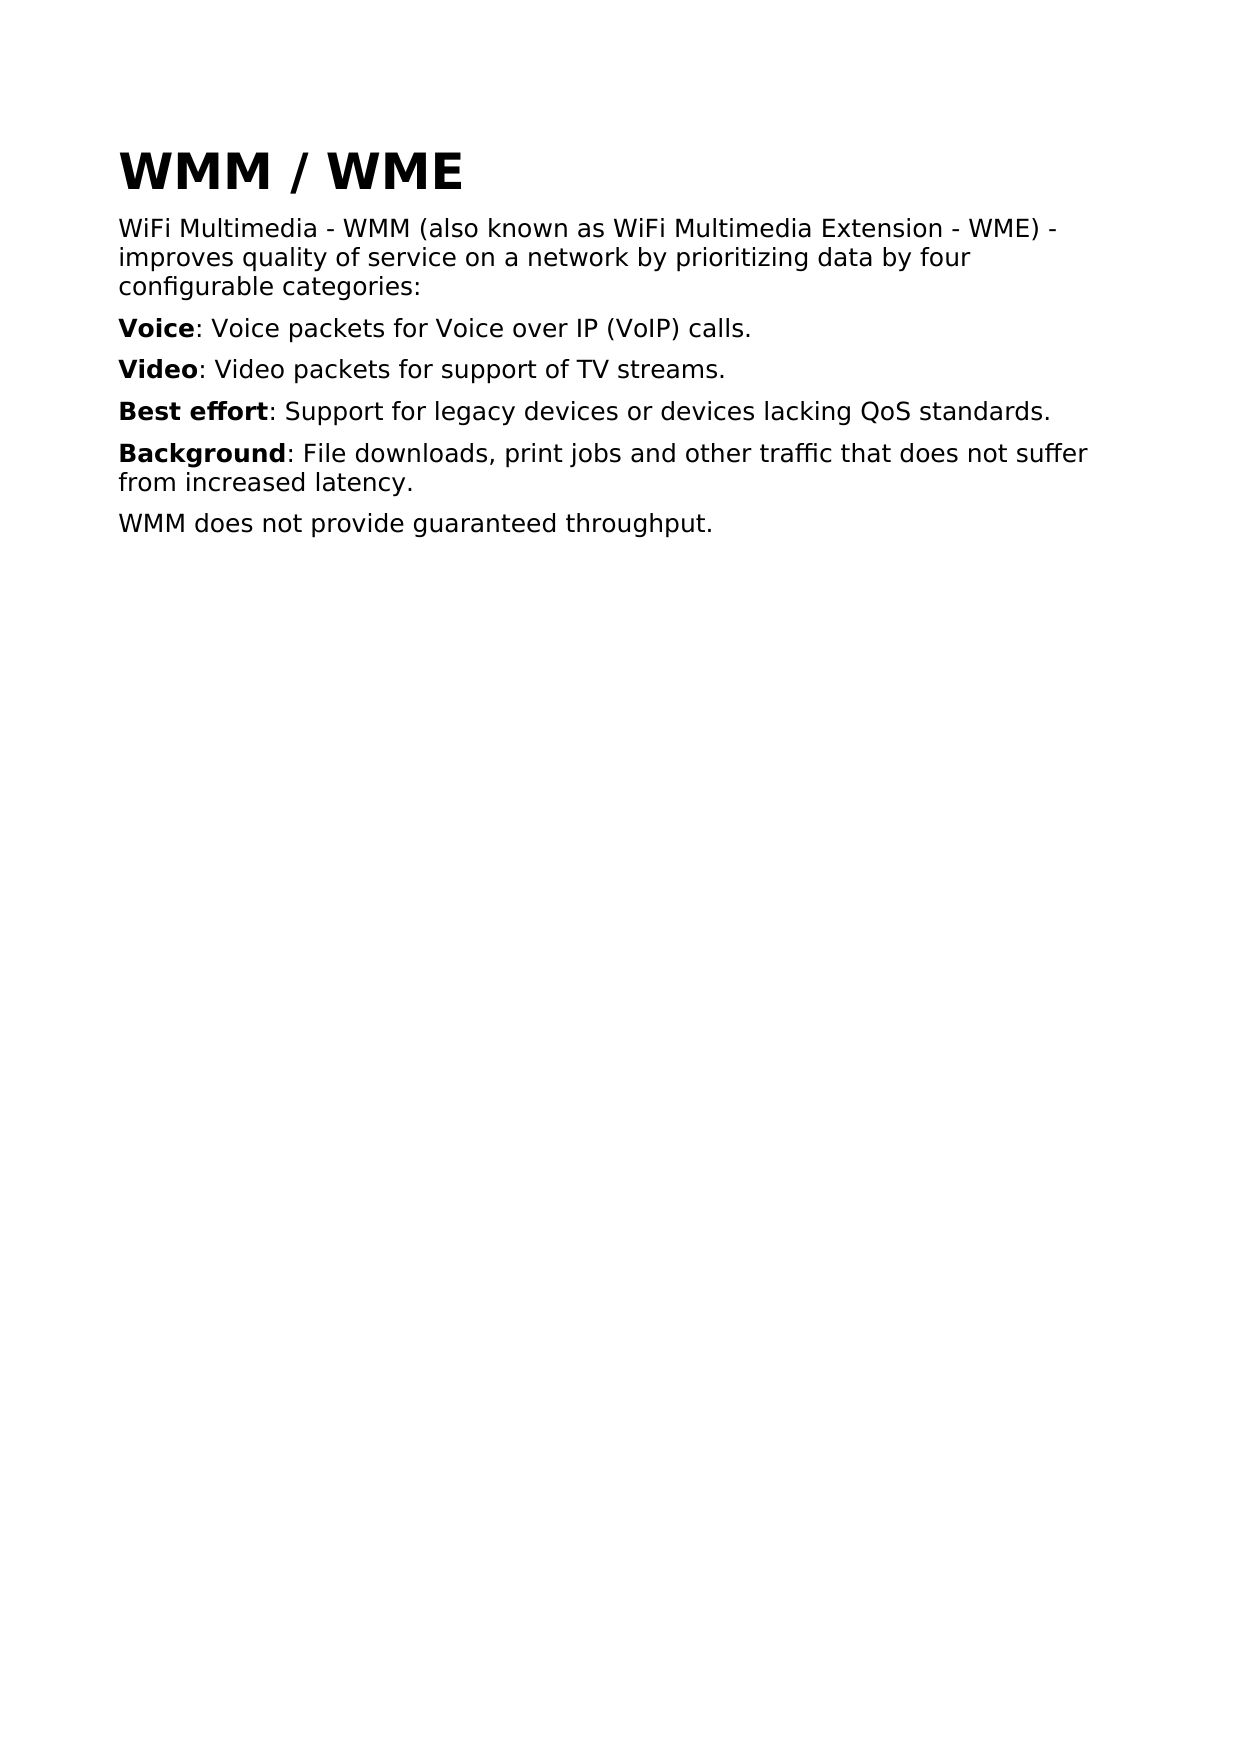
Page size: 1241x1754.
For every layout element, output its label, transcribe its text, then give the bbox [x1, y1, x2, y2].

text Voice: Voice packets for Voice over IP (VoIP) calls. [118, 314, 1122, 343]
text Best effort: Support for legacy devices or devices lacking QoS standards. [118, 397, 1122, 426]
text WMM does not provide guaranteed throughput. [118, 510, 1122, 539]
text Background: File downloads, print jobs and other traffic that does not suffer from increased latency. [118, 439, 1122, 497]
subtitle WMM / WME [118, 143, 1122, 201]
text Video: Video packets for support of TV streams. [118, 356, 1122, 385]
text WiFi Multimedia - WMM (also known as WiFi Multimedia Extension - WME) - improves quality of service on a network by prioritizing data by four configurable categories: [118, 214, 1122, 301]
